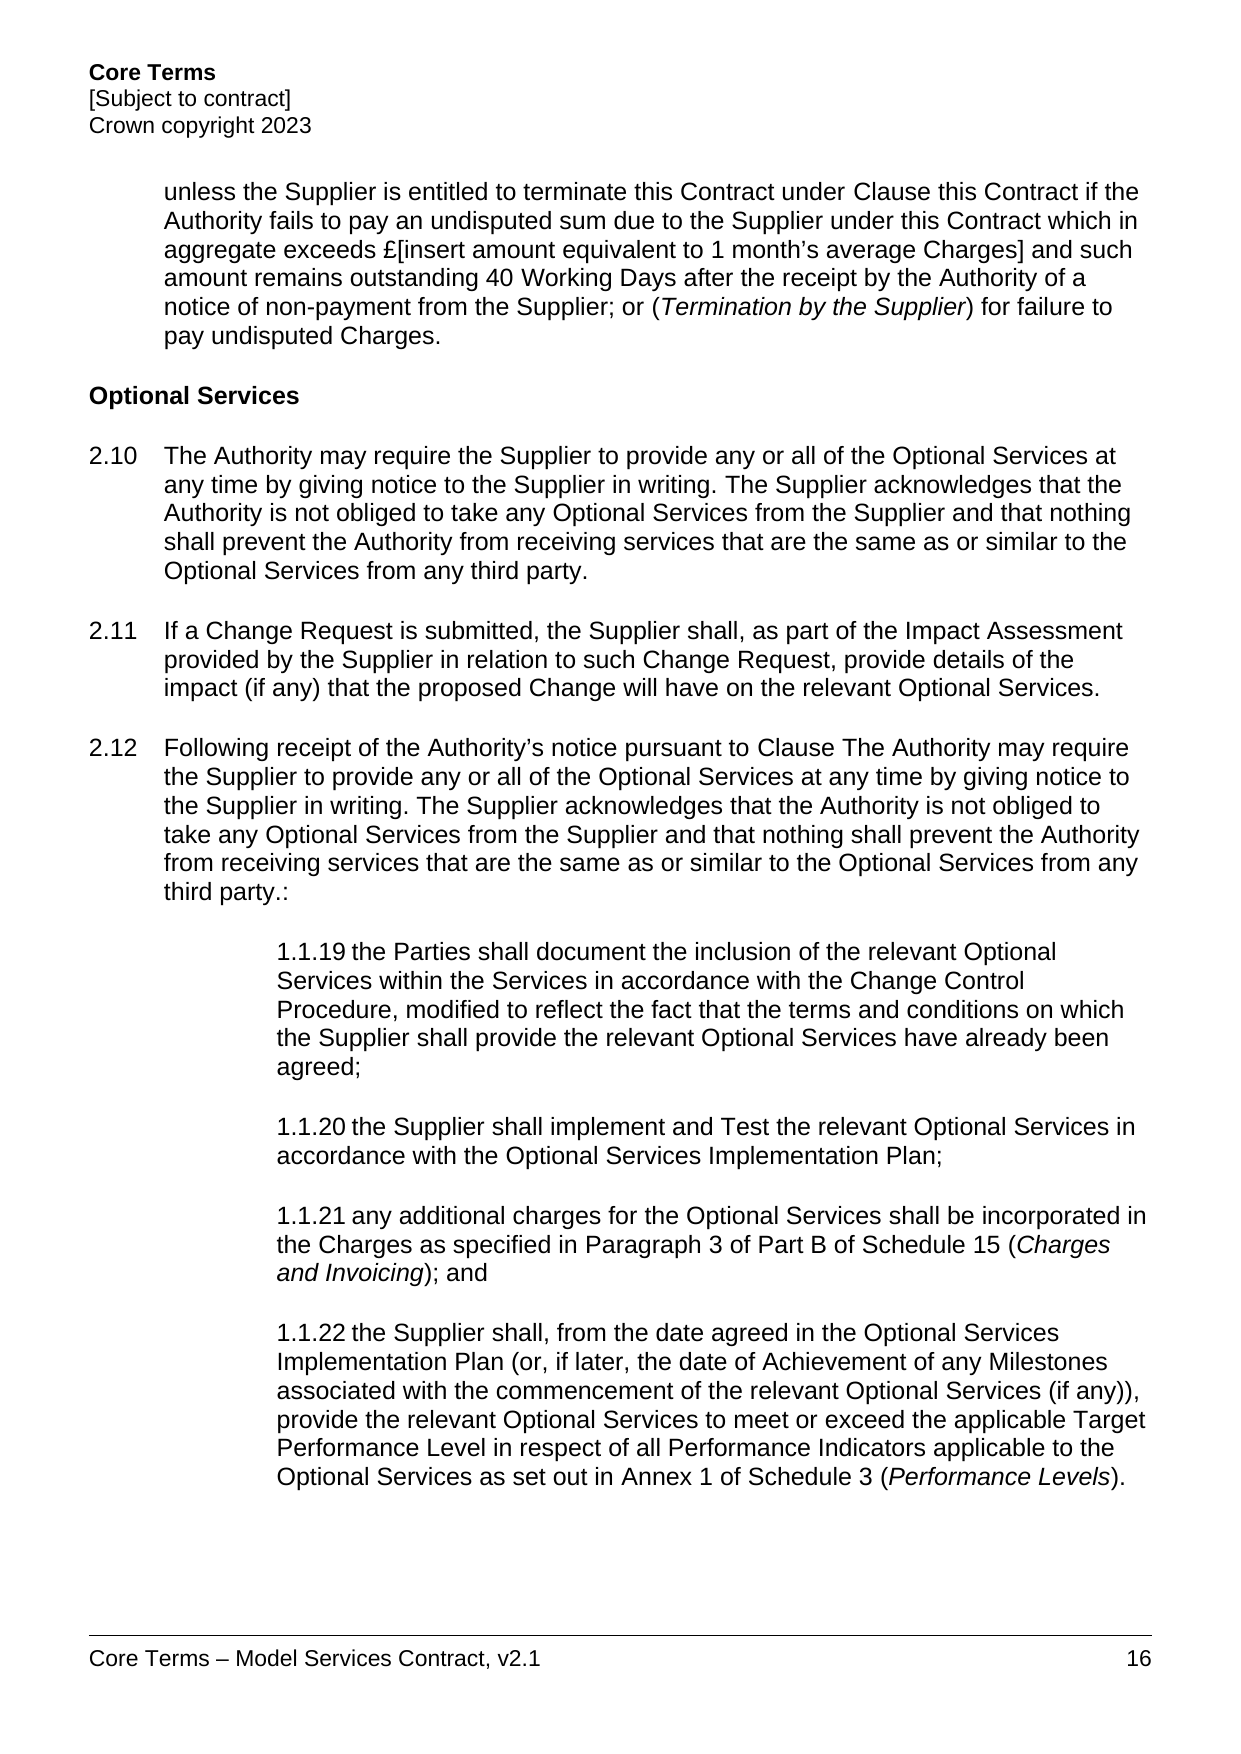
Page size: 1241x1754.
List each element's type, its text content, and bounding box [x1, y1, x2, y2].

text unless the Supplier is entitled to terminate this Contract under Clause 31.3.1 (Termination by the Supplier) for failure to pay undisputed Charges. [164, 177, 1152, 350]
list the Supplier shall, from the date agreed in the Optional Services Implementation Plan (or, if later, the date of Achievement of any Milestones associated with the commencement of the relevant Optional Services (if any)), provide the relevant Optional Services to meet or exceed the applicable Target Performance Level in respect of all Performance Indicators applicable to the Optional Services as set out in Annex 1 of Schedule 3 (Performance Levels). [276, 1318, 1152, 1491]
list the Supplier shall implement and Test the relevant Optional Services in accordance with the Optional Services Implementation Plan; [276, 1112, 1152, 1170]
subtitle The Authority may require the Supplier to provide any or all of the Optional Services at any time by giving notice to the Supplier in writing. The Supplier acknowledges that the Authority is not obliged to take any Optional Services from the Supplier and that nothing shall prevent the Authority from receiving services that are the same as or similar to the Optional Services from any third party. [89, 441, 1152, 585]
subtitle Optional Services [89, 381, 1152, 410]
list the Parties shall document the inclusion of the relevant Optional Services within the Services in accordance with the Change Control Procedure, modified to reflect the fact that the terms and conditions on which the Supplier shall provide the relevant Optional Services have already been agreed; [276, 937, 1152, 1081]
list any additional charges for the Optional Services shall be incorporated in the Charges as specified in Paragraph 3 of Part B of Schedule 15 (Charges and Invoicing); and [276, 1201, 1152, 1287]
subtitle Following receipt of the Authority’s notice pursuant to Clause 5.10: [89, 733, 1152, 906]
subtitle If a Change Request is submitted, the Supplier shall, as part of the Impact Assessment provided by the Supplier in relation to such Change Request, provide details of the impact (if any) that the proposed Change will have on the relevant Optional Services. [89, 616, 1152, 702]
